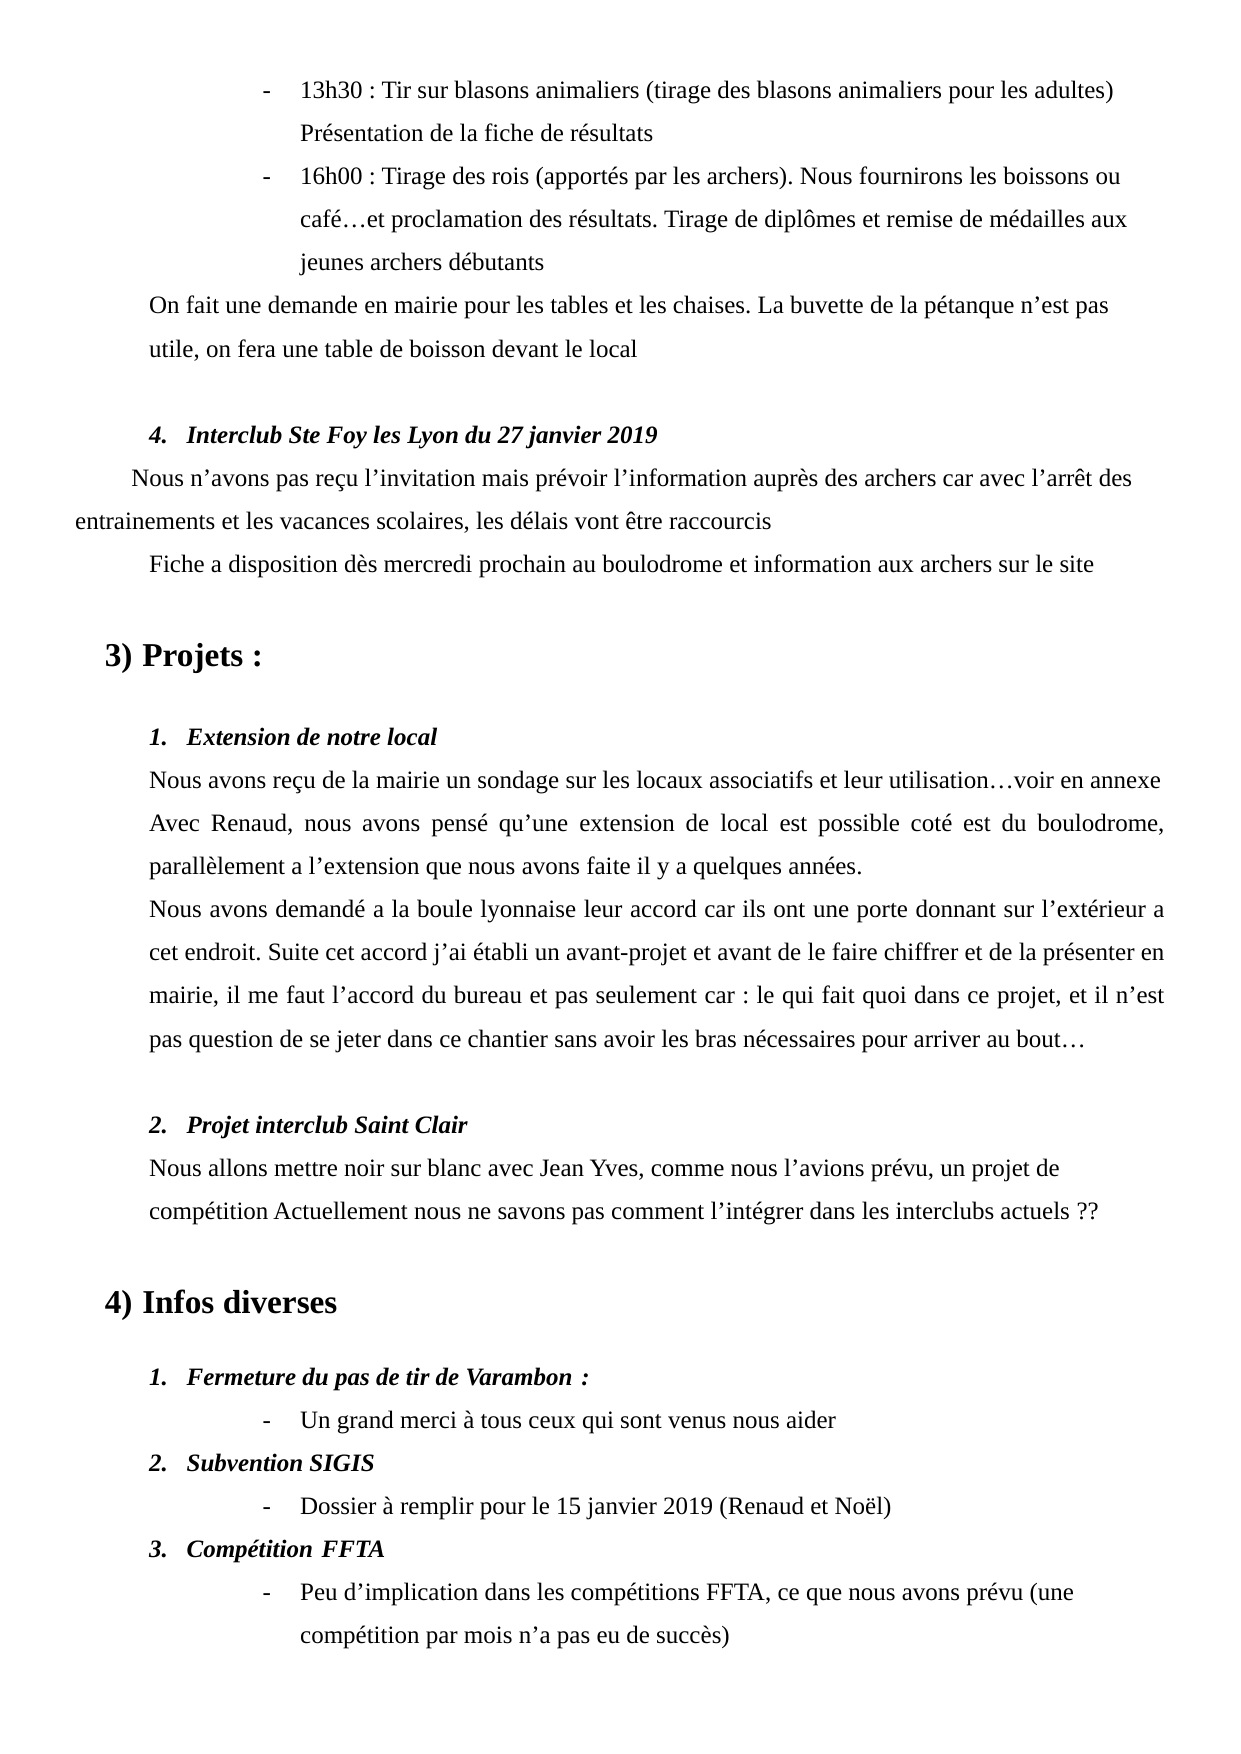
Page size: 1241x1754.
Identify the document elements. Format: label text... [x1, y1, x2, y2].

list Un grand merci à tous ceux qui sont venus nous aider [262, 1405, 1165, 1433]
text Nous avons demandé a la boule lyonnaise leur accord car ils ont une porte donnant sur l’extérieur a cet endroit. Suite cet accord j’ai établi un avant-projet et avant de le faire chiffrer et de la présenter en mairie, il me faut l’accord du bureau et pas seulement car : le qui fait quoi dans ce projet, et il n’est pas question de se jeter dans ce chantier sans avoir les bras nécessaires pour arriver au bout… [149, 894, 1165, 1052]
text Nous allons mettre noir sur blanc avec Jean Yves, comme nous l’avions prévu, un projet de compétition Actuellement nous ne savons pas comment l’intégrer dans les interclubs actuels ?? [149, 1153, 1165, 1225]
list 13h30 : Tir sur blasons animaliers (tirage des blasons animaliers pour les adultes) [262, 75, 1165, 104]
list Fermeture du pas de tir de Varambon : [149, 1362, 1165, 1390]
list Infos diverses [104, 1282, 1165, 1321]
list Peu d’implication dans les compétitions FFTA, ce que nous avons prévu (une compétition par mois n’a pas eu de succès) [262, 1577, 1165, 1649]
text Avec Renaud, nous avons pensé qu’une extension de local est possible coté est du boulodrome, parallèlement a l’extension que nous avons faite il y a quelques années. [149, 808, 1165, 880]
text Nous n’avons pas reçu l’invitation mais prévoir l’information auprès des archers car avec l’arrêt des entrainements et les vacances scolaires, les délais vont être raccourcis [75, 463, 1165, 535]
text Fiche a disposition dès mercredi prochain au boulodrome et information aux archers sur le site [75, 549, 1165, 578]
list Dossier à remplir pour le 15 janvier 2019 (Renaud et Noël) [262, 1491, 1165, 1520]
list Projets : [104, 636, 1165, 674]
list Projet interclub Saint Clair [149, 1110, 1165, 1139]
list Extension de notre local [149, 722, 1165, 751]
list Compétition FFTA [149, 1534, 1165, 1563]
list 16h00 : Tirage des rois (apportés par les archers). Nous fournirons les boissons ou café…et proclamation des résultats. Tirage de diplômes et remise de médailles aux jeunes archers débutants [262, 161, 1165, 276]
text Nous avons reçu de la mairie un sondage sur les locaux associatifs et leur utilisation…voir en annexe [149, 765, 1165, 794]
list Subvention SIGIS [149, 1448, 1165, 1477]
list Interclub Ste Foy les Lyon du 27 janvier 2019 [149, 420, 1165, 449]
text Présentation de la fiche de résultats [300, 118, 1165, 147]
text On fait une demande en mairie pour les tables et les chaises. La buvette de la pétanque n’est pas utile, on fera une table de boisson devant le local [149, 291, 1165, 362]
